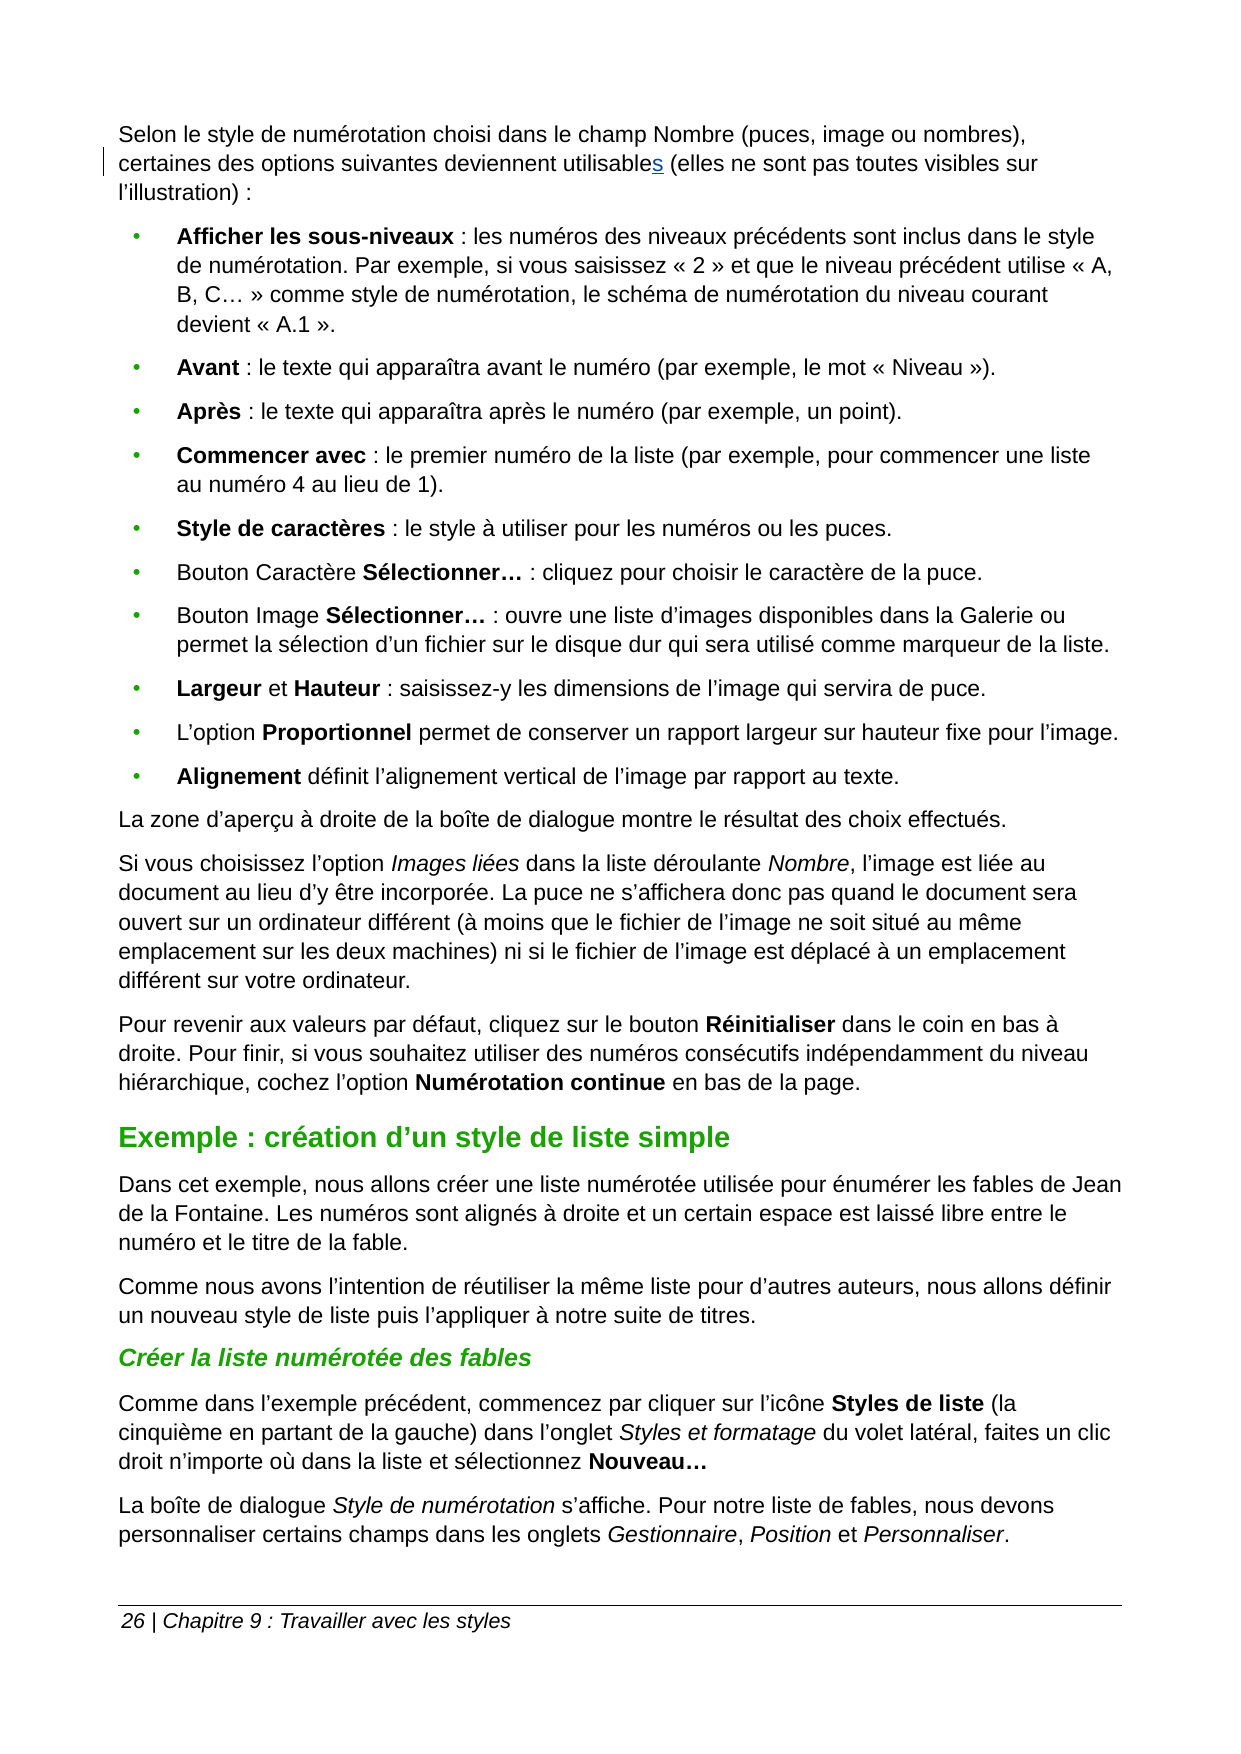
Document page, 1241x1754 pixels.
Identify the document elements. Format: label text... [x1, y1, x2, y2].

list Avant : le texte qui apparaîtra avant le numéro (par exemple, le mot « Niveau »). [133, 351, 1122, 381]
list Bouton Image Sélectionner… : ouvre une liste d’images disponibles dans la Galerie ou permet la sélection d’un fichier sur le disque dur qui sera utilisé comme marqueur de la liste. [133, 599, 1122, 658]
text Selon le style de numérotation choisi dans le champ Nombre (puces, image ou nombres), certaines des options suivantes deviennent utilisables (elles ne sont pas toutes visibles sur l’illustration) : [118, 118, 1122, 206]
text Pour revenir aux valeurs par défaut, cliquez sur le bouton Réinitialiser dans le coin en bas à droite. Pour finir, si vous souhaitez utiliser des numéros consécutifs indépendamment du niveau hiérarchique, cochez l’option Numérotation continue en bas de la page. [118, 1008, 1122, 1095]
text La boîte de dialogue Style de numérotation s’affiche. Pour notre liste de fables, nous devons personnaliser certains champs dans les onglets Gestionnaire, Position et Personnaliser. [118, 1489, 1122, 1547]
list Largeur et Hauteur : saisissez-y les dimensions de l’image qui servira de puce. [133, 672, 1122, 701]
text Dans cet exemple, nous allons créer une liste numérotée utilisée pour énumérer les fables de Jean de la Fontaine. Les numéros sont alignés à droite et un certain espace est laissé libre entre le numéro et le titre de la fable. [118, 1168, 1122, 1256]
text La zone d’aperçu à droite de la boîte de dialogue montre le résultat des choix effectués. [118, 803, 1122, 833]
list Alignement définit l’alignement vertical de l’image par rapport au texte. [133, 760, 1122, 789]
subtitle Créer la liste numérotée des fables [118, 1343, 1122, 1372]
text Si vous choisissez l’option Images liées dans la liste déroulante Nombre, l’image est liée au document au lieu d’y être incorporée. La puce ne s’affichera donc pas quand le document sera ouvert sur un ordinateur différent (à moins que le fichier de l’image ne soit situé au même emplacement sur les deux machines) ni si le fichier de l’image est déplacé à un emplacement différent sur votre ordinateur. [118, 847, 1122, 993]
text Comme dans l’exemple précédent, commencez par cliquer sur l’icône Styles de liste (la cinquième en partant de la gauche) dans l’onglet Styles et formatage du volet latéral, faites un clic droit n’importe où dans la liste et sélectionnez Nouveau… [118, 1387, 1122, 1474]
list Après : le texte qui apparaîtra après le numéro (par exemple, un point). [133, 395, 1122, 424]
list Commencer avec : le premier numéro de la liste (par exemple, pour commencer une liste au numéro 4 au lieu de 1). [133, 439, 1122, 497]
list Bouton Caractère Sélectionner… : cliquez pour choisir le caractère de la puce. [133, 556, 1122, 585]
subtitle Exemple : création d’un style de liste simple [118, 1124, 1122, 1153]
list Afficher les sous-niveaux : les numéros des niveaux précédents sont inclus dans le style de numérotation. Par exemple, si vous saisissez « 2 » et que le niveau précédent utilise « A, B, C… » comme style de numérotation, le schéma de numérotation du niveau courant devient « A.1 ». [133, 220, 1122, 337]
list L’option Proportionnel permet de conserver un rapport largeur sur hauteur fixe pour l’image. [133, 716, 1122, 745]
text Comme nous avons l’intention de réutiliser la même liste pour d’autres auteurs, nous allons définir un nouveau style de liste puis l’appliquer à notre suite de titres. [118, 1270, 1122, 1328]
list Style de caractères : le style à utiliser pour les numéros ou les puces. [133, 512, 1122, 541]
